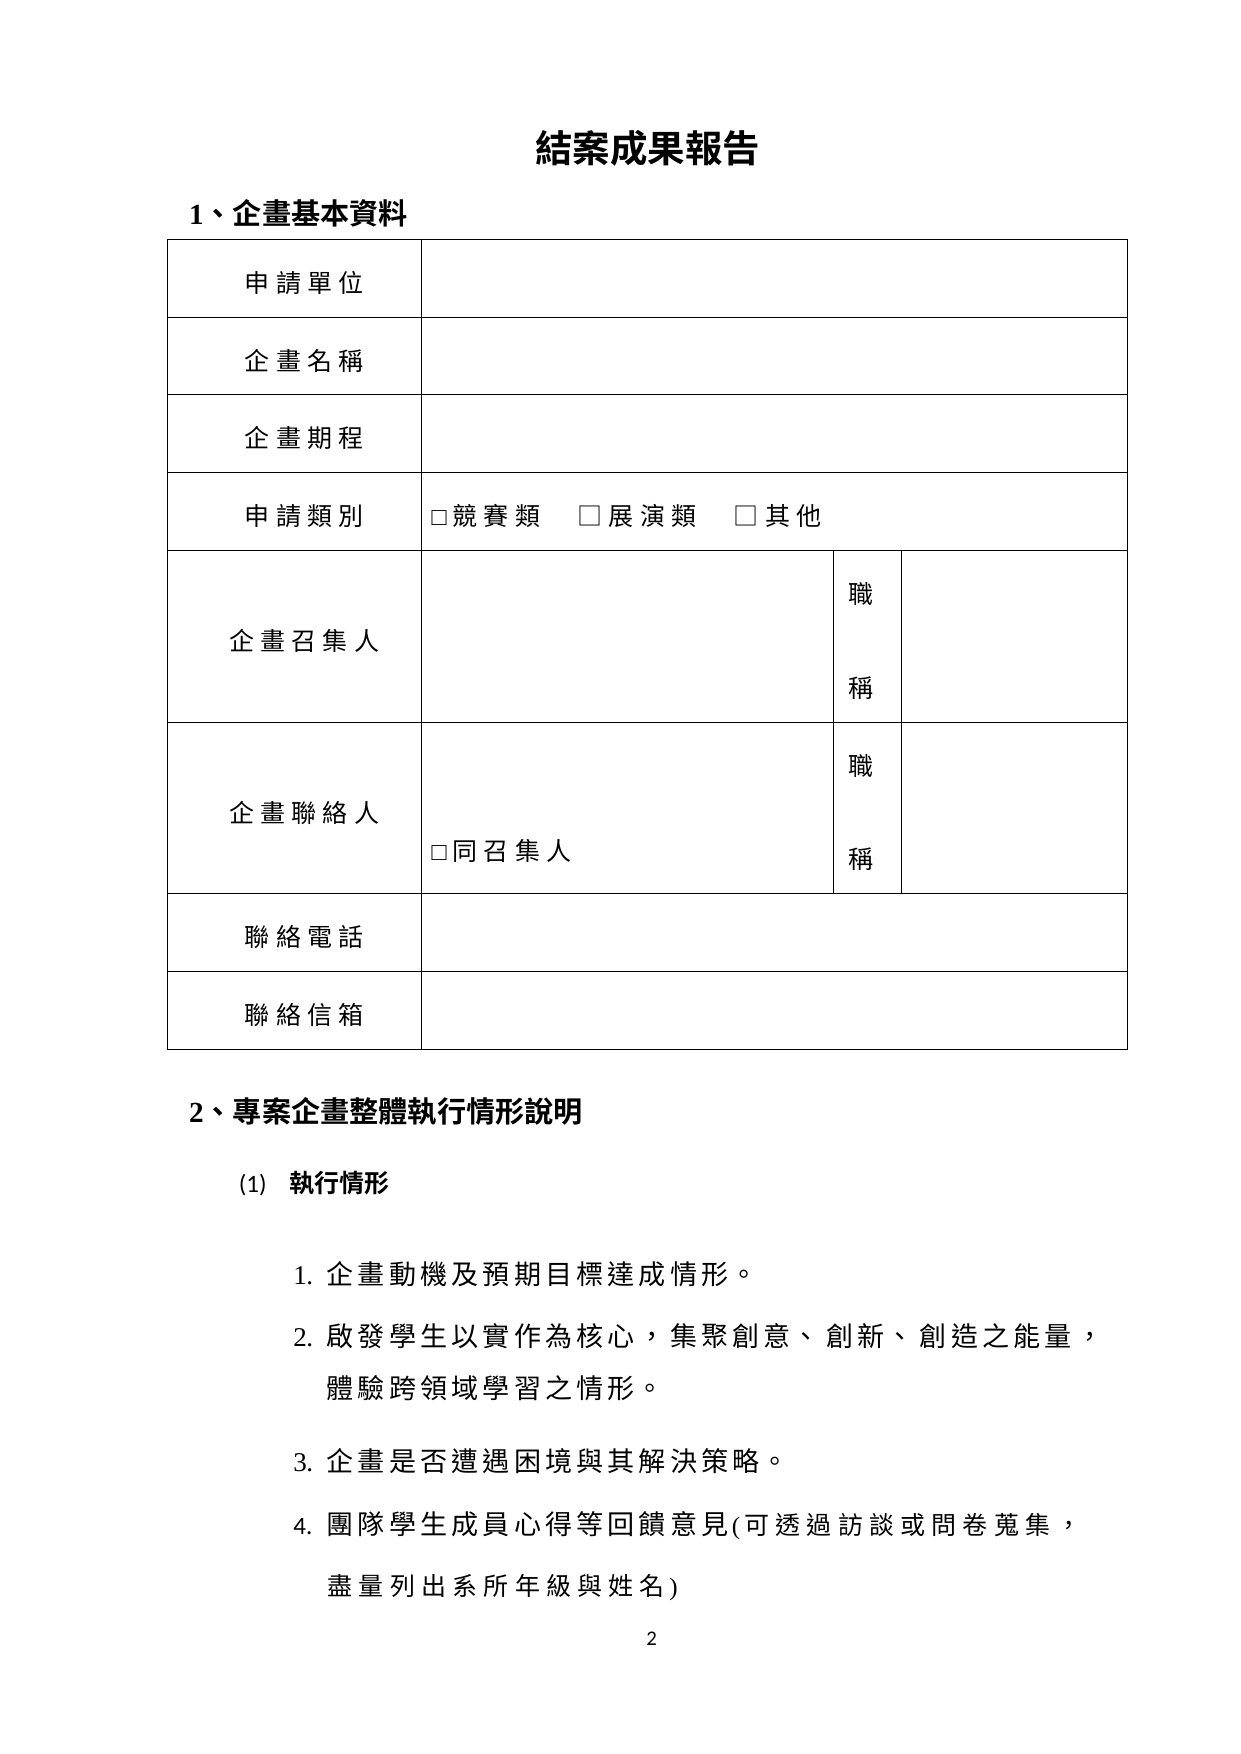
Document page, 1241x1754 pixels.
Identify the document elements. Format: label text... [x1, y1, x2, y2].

table_cell [902, 551, 1127, 722]
table_cell [422, 551, 833, 722]
list 企畫基本資料 [189, 190, 1106, 232]
table_header [422, 240, 1127, 317]
table_cell 聯絡電話 [168, 894, 421, 971]
table_cell 申請類別 [168, 473, 421, 550]
table_cell [902, 723, 1127, 893]
table_cell 職稱 [834, 723, 901, 893]
list 啟發學生以實作為核心，集聚創意、創新、創造之能量，體驗跨領域學習之情形。 [292, 1283, 1106, 1408]
table_cell [422, 395, 1127, 472]
table_cell 企畫召集人 [168, 551, 421, 722]
table_cell 企畫名稱 [168, 318, 421, 394]
table_header 申請單位 [168, 240, 421, 317]
list 企畫動機及預期目標達成情形。 [292, 1220, 1106, 1283]
list 團隊學生成員心得等回饋意見(可透過訪談或問卷蒐集，盡量列出系所年級與姓名) [292, 1470, 1106, 1595]
table_cell [422, 972, 1127, 1049]
table_cell 聯絡信箱 [168, 972, 421, 1049]
table_cell 企畫聯絡人 [168, 723, 421, 893]
list 企畫是否遭遇困境與其解決策略。 [292, 1408, 1106, 1470]
list 執行情形 [239, 1156, 1106, 1201]
list 專案企畫整體執行情形說明 [189, 1088, 1106, 1131]
table_cell □競賽類 □展演類 □其他 [422, 473, 1127, 550]
table_cell [422, 318, 1127, 394]
table_cell 企畫期程 [168, 395, 421, 472]
table_cell 職稱 [834, 551, 901, 722]
table_cell □同召集人 [422, 723, 833, 893]
table_cell [422, 894, 1127, 971]
text 結案成果報告 [189, 126, 1106, 171]
